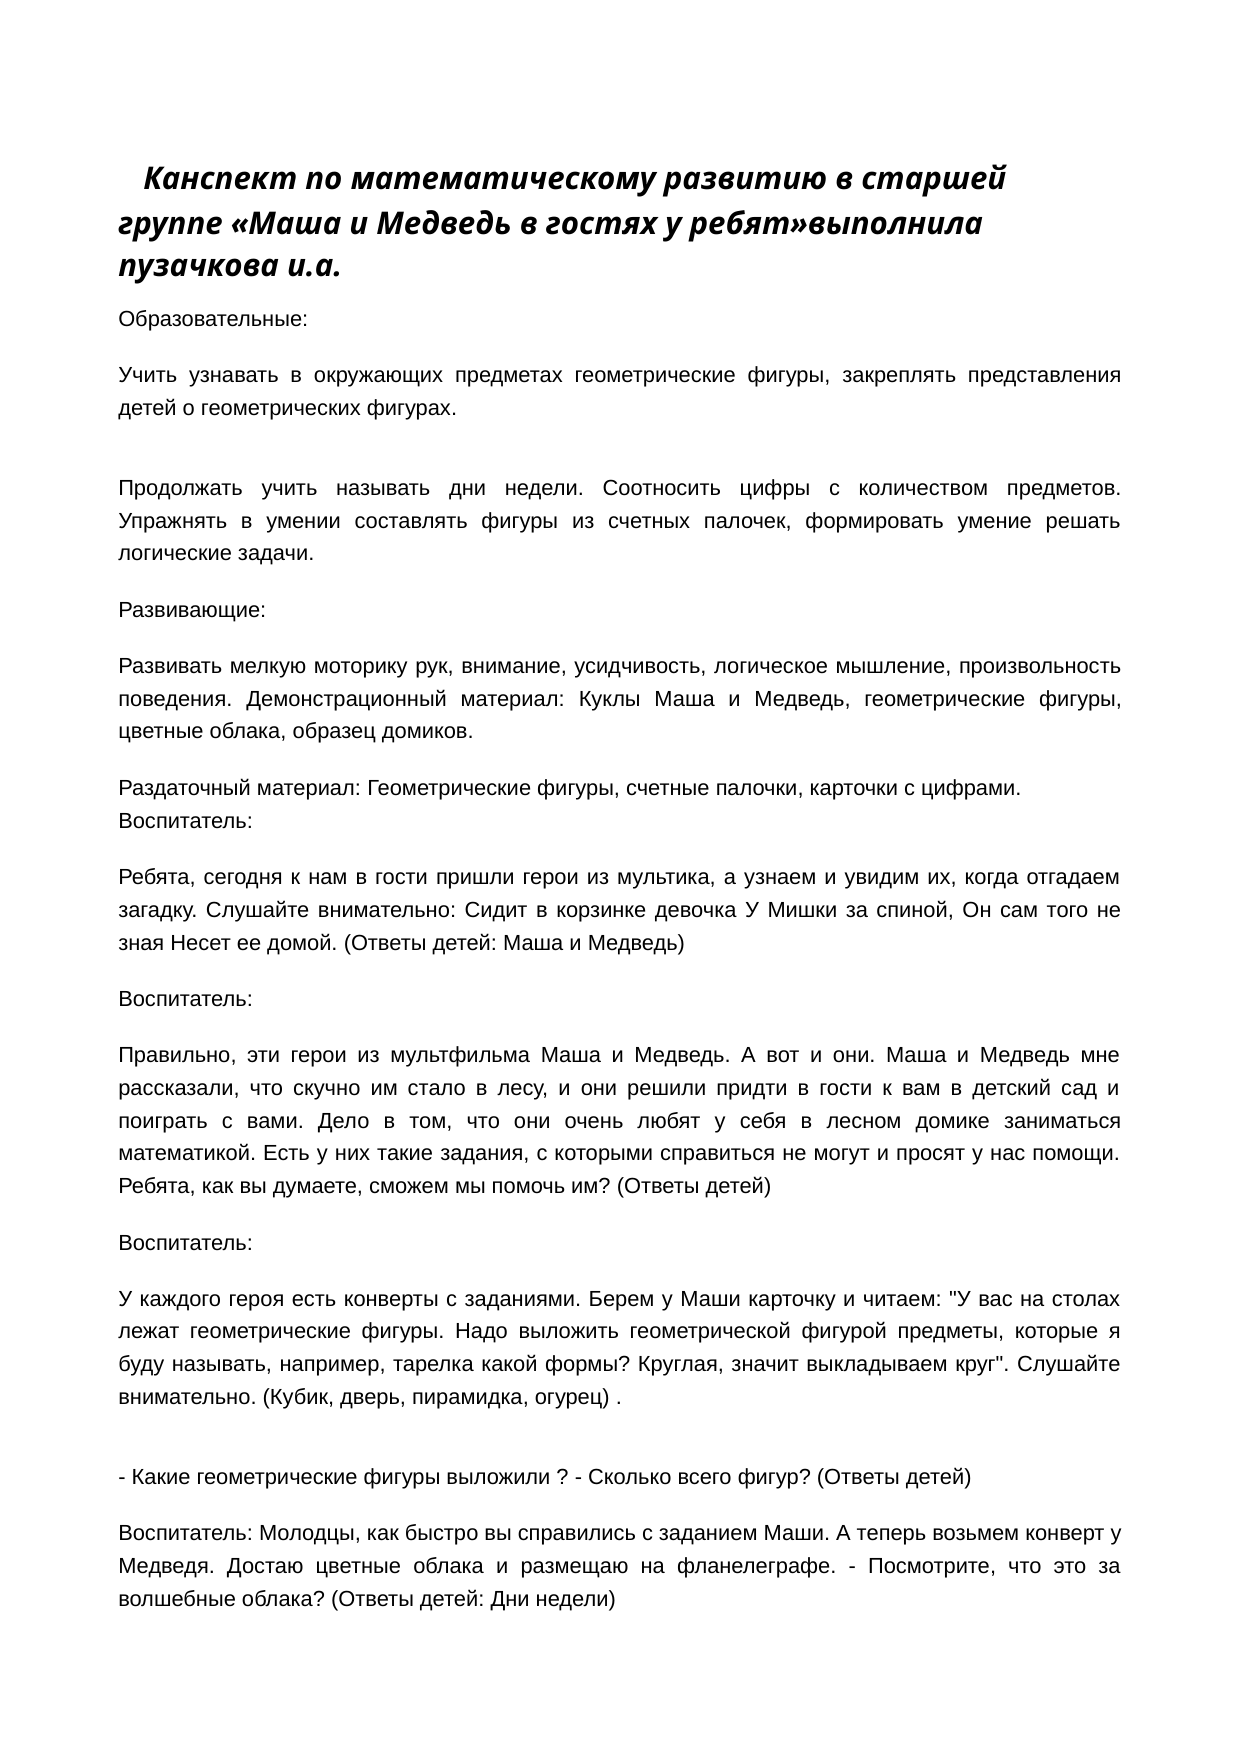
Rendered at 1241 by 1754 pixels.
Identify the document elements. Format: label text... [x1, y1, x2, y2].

subtitle Канспект по математическому развитию в старшей группе «Маша и Медведь в гостях у ребят»выполнила пузачкова и.а. [118, 143, 1122, 286]
text У каждого героя есть конверты с заданиями. Берем у Маши карточку и читаем: "У вас на столах лежат геометрические фигуры. Надо выложить геометрической фигурой предметы, которые я буду называть, например, тарелка какой формы? Круглая, значит выкладываем круг". Слушайте внимательно. (Кубик, дверь, пирамидка, огурец) . [118, 1278, 1122, 1409]
text Продолжать учить называть дни недели. Соотносить цифры с количеством предметов. Упражнять в умении составлять фигуры из счетных палочек, формировать умение решать логические задачи. [118, 467, 1122, 566]
text Развивать мелкую моторику рук, внимание, усидчивость, логическое мышление, произвольность поведения. Демонстрационный материал: Куклы Маша и Медведь, геометрические фигуры, цветные облака, образец домиков. [118, 645, 1122, 744]
text - Какие геометрические фигуры выложили ? - Сколько всего фигур? (Ответы детей) [118, 1456, 1122, 1489]
text Ребята, сегодня к нам в гости пришли герои из мультика, а узнаем и увидим их, когда отгадаем загадку. Слушайте внимательно: Сидит в корзинке девочка У Мишки за спиной, Он сам того не зная Несет ее домой. (Ответы детей: Маша и Медведь) [118, 856, 1122, 954]
text Образовательные: [118, 298, 1122, 331]
text Воспитатель: [118, 800, 1122, 833]
text Развивающие: [118, 589, 1122, 622]
text Воспитатель: Молодцы, как быстро вы справились с заданием Маши. А теперь возьмем конверт у Медведя. Достаю цветные облака и размещаю на фланелеграфе. - Посмотрите, что это за волшебные облака? (Ответы детей: Дни недели) [118, 1512, 1122, 1611]
text Воспитатель: [118, 978, 1122, 1011]
text Воспитатель: [118, 1222, 1122, 1254]
text Учить узнавать в окружающих предметах геометрические фигуры, закреплять представления детей о геометрических фигурах. [118, 354, 1122, 420]
text Раздаточный материал: Геометрические фигуры, счетные палочки, карточки с цифрами. [118, 767, 1122, 800]
text Правильно, эти герои из мультфильма Маша и Медведь. А вот и они. Маша и Медведь мне рассказали, что скучно им стало в лесу, и они решили придти в гости к вам в детский сад и поиграть с вами. Дело в том, что они очень любят у себя в лесном домике заниматься математикой. Есть у них такие задания, с которыми справиться не могут и просят у нас помощи. Ребята, как вы думаете, сможем мы помочь им? (Ответы детей) [118, 1034, 1122, 1198]
